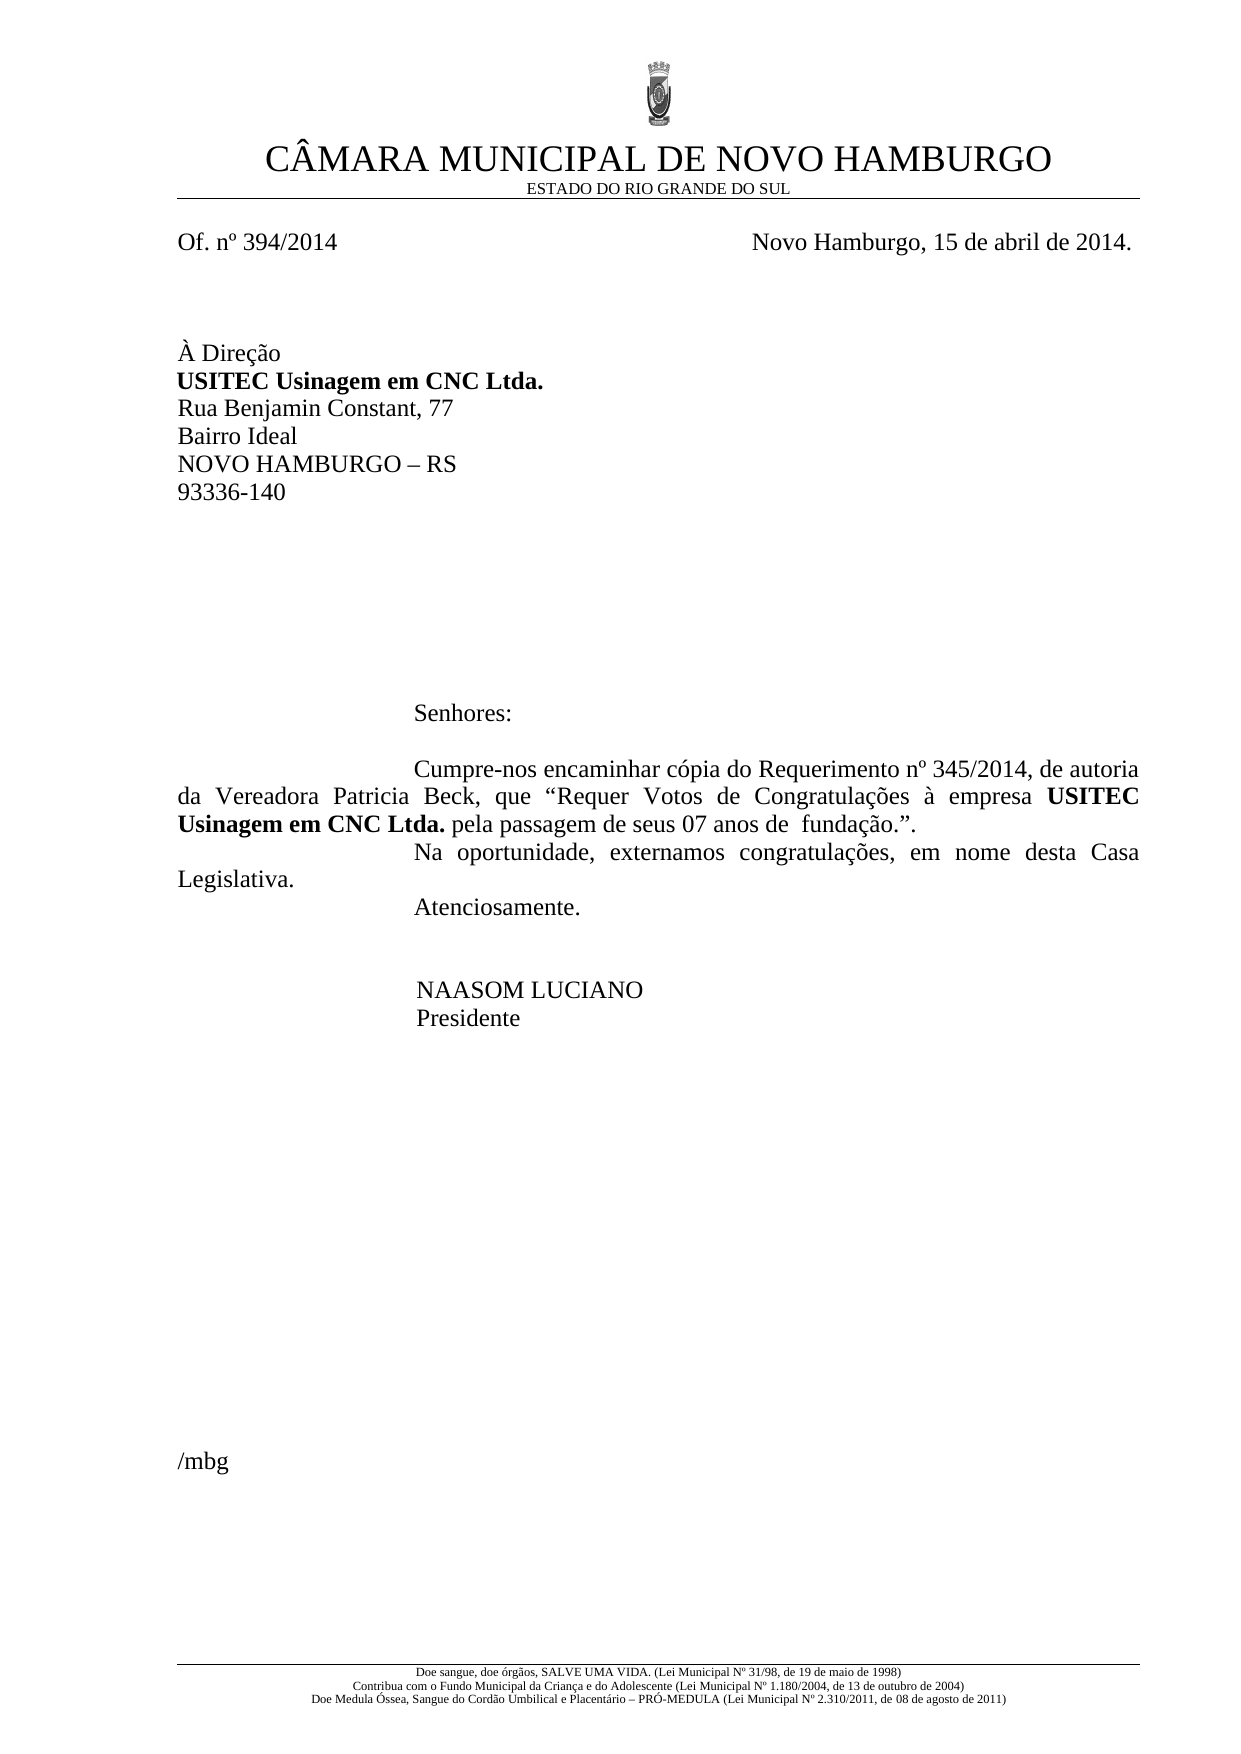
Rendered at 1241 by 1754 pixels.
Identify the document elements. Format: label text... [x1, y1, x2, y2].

text 93336-140 [177, 478, 1140, 505]
text Senhores: [177, 699, 1140, 727]
text /mbg [177, 1447, 1140, 1475]
text NAASOM LUCIANO [177, 976, 1140, 1004]
text Na oportunidade, externamos congratulações, em nome desta Casa Legislativa. [177, 838, 1140, 893]
text Of. nº 394/2014 Novo Hamburgo, 15 de abril de 2014. [177, 228, 1140, 256]
text Atenciosamente. [177, 893, 1140, 921]
text À Direção [177, 339, 1140, 367]
text USITEC Usinagem em CNC Ltda. [176, 367, 1140, 394]
text NOVO HAMBURGO – RS [177, 450, 1140, 478]
text Presidente [177, 1004, 1140, 1032]
text Bairro Ideal [177, 422, 1140, 450]
text Cumpre-nos encaminhar cópia do Requerimento nº 345/2014, de autoria da Vereadora Patricia Beck, que “Requer Votos de Congratulações à empresa USITEC Usinagem em CNC Ltda. pela passagem de seus 07 anos de fundação.”. [177, 755, 1140, 838]
text Rua Benjamin Constant, 77 [177, 394, 1140, 422]
